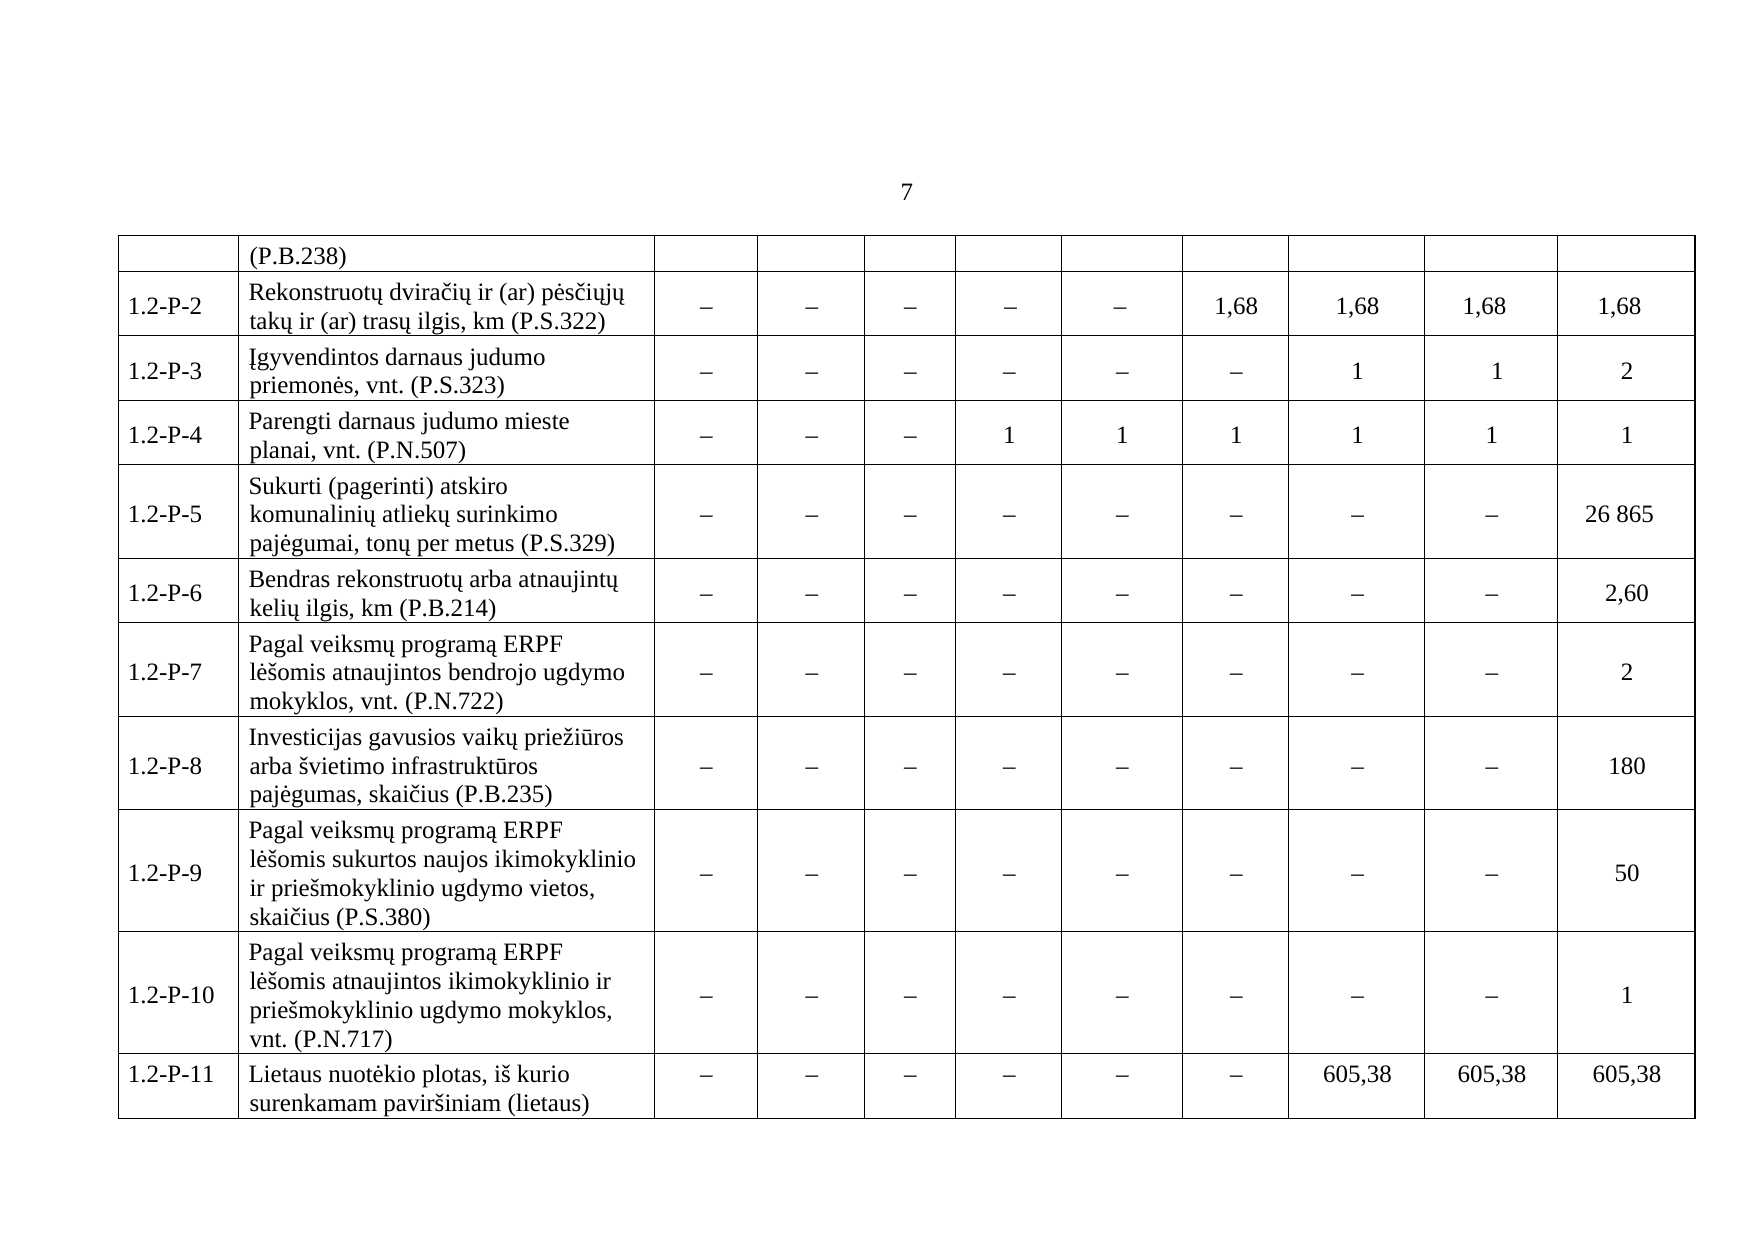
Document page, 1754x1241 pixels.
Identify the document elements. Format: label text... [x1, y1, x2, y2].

table_cell 1,68 [1289, 272, 1424, 335]
table_cell – [1289, 810, 1424, 931]
table_cell – [758, 401, 864, 464]
table_cell – [956, 272, 1061, 335]
table_cell – [655, 465, 757, 558]
table_cell – [1289, 717, 1424, 809]
table_cell – [956, 1054, 1061, 1118]
table_cell – [1062, 336, 1182, 400]
table_cell – [1289, 623, 1424, 716]
table_cell – [865, 1054, 955, 1118]
table_cell 1.2-P-11 [119, 1054, 238, 1118]
table_cell 26 865 [1558, 465, 1694, 558]
table_cell 605,38 [1558, 1054, 1694, 1118]
table_cell Pagal veiksmų programą ERPF lėšomis atnaujintos bendrojo ugdymo mokyklos, vnt. (P.N.722) [239, 623, 654, 716]
table_cell Rekonstruotų dviračių ir (ar) pėsčiųjų takų ir (ar) trasų ilgis, km (P.S.322) [239, 272, 654, 335]
table_cell – [1062, 623, 1182, 716]
table_cell – [956, 465, 1061, 558]
table_cell – [1183, 623, 1288, 716]
table_cell – [1425, 465, 1557, 558]
table_cell – [865, 559, 955, 622]
table_cell [1289, 236, 1424, 271]
table_cell – [956, 810, 1061, 931]
table_cell [655, 236, 757, 271]
table_cell 1,68 [1425, 272, 1557, 335]
table_cell Bendras rekonstruotų arba atnaujintų kelių ilgis, km (P.B.214) [239, 559, 654, 622]
table_cell 2 [1558, 336, 1694, 400]
table_cell – [1183, 1054, 1288, 1118]
table_cell – [758, 465, 864, 558]
table_cell – [865, 465, 955, 558]
table_cell – [956, 932, 1061, 1053]
table_cell 1 [1289, 336, 1424, 400]
table_cell – [1183, 559, 1288, 622]
table_cell – [956, 623, 1061, 716]
table_cell [956, 236, 1061, 271]
table_cell (P.B.238) [239, 236, 654, 271]
table_cell 1.2-P-9 [119, 810, 238, 931]
table_cell – [758, 1054, 864, 1118]
table_cell – [1062, 810, 1182, 931]
table_cell – [655, 336, 757, 400]
table_cell [1425, 236, 1557, 271]
table_cell – [655, 810, 757, 931]
table_cell Pagal veiksmų programą ERPF lėšomis atnaujintos ikimokyklinio ir priešmokyklinio ugdymo mokyklos, vnt. (P.N.717) [239, 932, 654, 1053]
table_cell – [1183, 932, 1288, 1053]
table_cell – [1183, 336, 1288, 400]
table_cell 1.2-P-3 [119, 336, 238, 400]
table_cell – [1289, 465, 1424, 558]
table_cell Sukurti (pagerinti) atskiro komunalinių atliekų surinkimo pajėgumai, tonų per metus (P.S.329) [239, 465, 654, 558]
table_cell – [1425, 810, 1557, 931]
table_cell Lietaus nuotėkio plotas, iš kurio surenkamam paviršiniam (lietaus) [239, 1054, 654, 1118]
table_cell [1062, 236, 1182, 271]
table_cell – [865, 810, 955, 931]
table_cell 180 [1558, 717, 1694, 809]
table_cell – [956, 336, 1061, 400]
table_cell 1.2-P-4 [119, 401, 238, 464]
table_cell 605,38 [1425, 1054, 1557, 1118]
table_cell – [865, 932, 955, 1053]
table_cell 50 [1558, 810, 1694, 931]
table_cell 1.2-P-6 [119, 559, 238, 622]
table_cell – [1289, 559, 1424, 622]
table_cell – [1062, 272, 1182, 335]
table_cell – [1425, 932, 1557, 1053]
table_cell – [655, 932, 757, 1053]
table_cell – [758, 559, 864, 622]
table_cell – [758, 336, 864, 400]
table_cell [1183, 236, 1288, 271]
table_cell 1.2-P-10 [119, 932, 238, 1053]
table_cell 1 [1425, 336, 1557, 400]
table_cell – [1062, 559, 1182, 622]
table_cell – [865, 623, 955, 716]
table_cell – [1062, 1054, 1182, 1118]
table_cell – [1062, 932, 1182, 1053]
table_cell – [655, 717, 757, 809]
table_cell – [1425, 717, 1557, 809]
table_cell – [865, 401, 955, 464]
table_cell – [758, 932, 864, 1053]
table_cell 1 [1558, 932, 1694, 1053]
table_cell 1.2-P-5 [119, 465, 238, 558]
table_cell 1,68 [1183, 272, 1288, 335]
table_cell – [655, 272, 757, 335]
table_cell 1.2-P-2 [119, 272, 238, 335]
table_cell [758, 236, 864, 271]
table_cell – [1062, 465, 1182, 558]
table_cell – [956, 559, 1061, 622]
table_cell Parengti darnaus judumo mieste planai, vnt. (P.N.507) [239, 401, 654, 464]
table_cell 1 [1183, 401, 1288, 464]
table_cell 1 [1425, 401, 1557, 464]
table_cell – [1183, 810, 1288, 931]
table_cell – [758, 717, 864, 809]
table_cell 1,68 [1558, 272, 1694, 335]
table_cell Investicijas gavusios vaikų priežiūros arba švietimo infrastruktūros pajėgumas, skaičius (P.B.235) [239, 717, 654, 809]
table_cell [1558, 236, 1694, 271]
table_cell – [865, 336, 955, 400]
table_cell 605,38 [1289, 1054, 1424, 1118]
table_cell – [1425, 559, 1557, 622]
table_cell 1 [956, 401, 1061, 464]
table_cell – [1183, 717, 1288, 809]
table_cell – [1425, 623, 1557, 716]
table_cell 1.2-P-7 [119, 623, 238, 716]
table_cell 2,60 [1558, 559, 1694, 622]
table_cell Pagal veiksmų programą ERPF lėšomis sukurtos naujos ikimokyklinio ir priešmokyklinio ugdymo vietos, skaičius (P.S.380) [239, 810, 654, 931]
table_cell – [758, 810, 864, 931]
table_cell Įgyvendintos darnaus judumo priemonės, vnt. (P.S.323) [239, 336, 654, 400]
table_cell 1 [1289, 401, 1424, 464]
table_cell – [655, 1054, 757, 1118]
table_cell – [865, 717, 955, 809]
table_cell 1.2-P-8 [119, 717, 238, 809]
table_cell – [1183, 465, 1288, 558]
table_cell – [655, 401, 757, 464]
table_cell [865, 236, 955, 271]
table_cell – [758, 272, 864, 335]
table_cell 2 [1558, 623, 1694, 716]
table_cell – [956, 717, 1061, 809]
table_cell – [1062, 717, 1182, 809]
table_cell – [655, 559, 757, 622]
table_cell – [865, 272, 955, 335]
table_cell [119, 236, 238, 271]
table_cell – [758, 623, 864, 716]
table_cell – [1289, 932, 1424, 1053]
table_cell 1 [1558, 401, 1694, 464]
table_cell – [655, 623, 757, 716]
table_cell 1 [1062, 401, 1182, 464]
